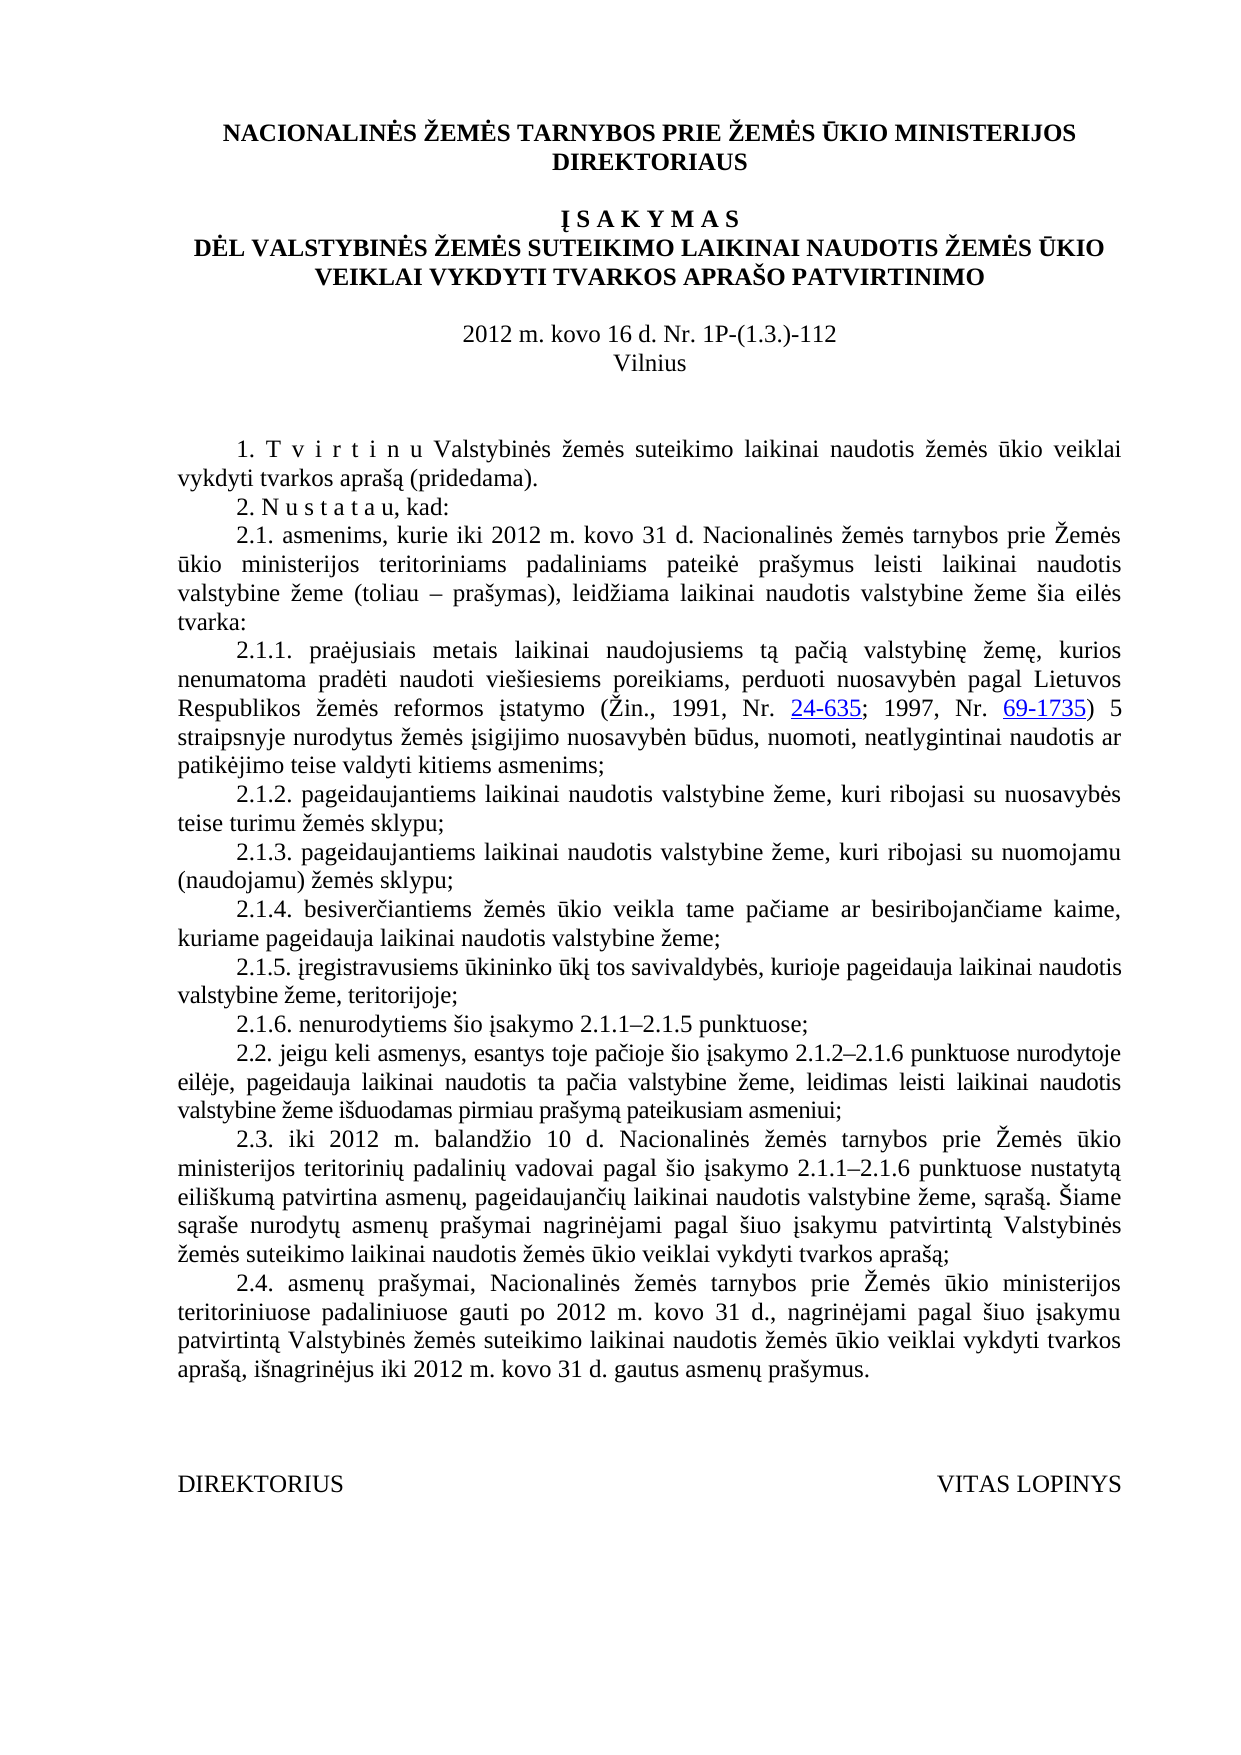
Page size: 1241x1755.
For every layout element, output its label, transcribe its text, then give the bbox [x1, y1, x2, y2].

text 2.1.1. praėjusiais metais laikinai naudojusiems tą pačią valstybinę žemę, kurios nenumatoma pradėti naudoti viešiesiems poreikiams, perduoti nuosavybėn pagal Lietuvos Respublikos žemės reformos įstatymo (Žin., 1991, Nr. 24-635; 1997, Nr. 69-1735) 5 straipsnyje nurodytus žemės įsigijimo nuosavybėn būdus, nuomoti, neatlygintinai naudotis ar patikėjimo teise valdyti kitiems asmenims; [177, 636, 1122, 779]
text 2012 m. kovo 16 d. Nr. 1P-(1.3.)-112 [177, 319, 1122, 348]
text 2.1.6. nenurodytiems šio įsakymo 2.1.1–2.1.5 punktuose; [177, 1009, 1122, 1038]
text NACIONALINĖS ŽEMĖS TARNYBOS PRIE ŽEMĖS ŪKIO MINISTERIJOS DIREKTORIAUS [177, 118, 1122, 176]
text Dėl VALSTYBINĖS ŽEMĖS SUTEIKIMO LAIKINAI NAUDOTIS ŽEMĖS ŪKIO VEIKLAI VYKDYTI TVARKOS aprašo patvirtinimo [177, 233, 1122, 291]
text Į s a k y m a s [177, 204, 1122, 233]
text 2.4. asmenų prašymai, Nacionalinės žemės tarnybos prie Žemės ūkio ministerijos teritoriniuose padaliniuose gauti po 2012 m. kovo 31 d., nagrinėjami pagal šiuo įsakymu patvirtintą Valstybinės žemės suteikimo laikinai naudotis žemės ūkio veiklai vykdyti tvarkos aprašą, išnagrinėjus iki 2012 m. kovo 31 d. gautus asmenų prašymus. [177, 1268, 1122, 1383]
text 2.1.3. pageidaujantiems laikinai naudotis valstybine žeme, kuri ribojasi su nuomojamu (naudojamu) žemės sklypu; [177, 837, 1122, 894]
text 2.1.2. pageidaujantiems laikinai naudotis valstybine žeme, kuri ribojasi su nuosavybės teise turimu žemės sklypu; [177, 779, 1122, 837]
text Vilnius [177, 348, 1122, 377]
text 1. T v i r t i n u Valstybinės žemės suteikimo laikinai naudotis žemės ūkio veiklai vykdyti tvarkos aprašą (pridedama). [177, 434, 1122, 492]
text 2. N u s t a t a u, kad: [177, 492, 1122, 521]
text Direktorius Vitas Lopinys [177, 1469, 1122, 1498]
text 2.2. jeigu keli asmenys, esantys toje pačioje šio įsakymo 2.1.2–2.1.6 punktuose nurodytoje eilėje, pageidauja laikinai naudotis ta pačia valstybine žeme, leidimas leisti laikinai naudotis valstybine žeme išduodamas pirmiau prašymą pateikusiam asmeniui; [177, 1038, 1122, 1124]
text 2.1.4. besiverčiantiems žemės ūkio veikla tame pačiame ar besiribojančiame kaime, kuriame pageidauja laikinai naudotis valstybine žeme; [177, 894, 1122, 952]
text 2.1. asmenims, kurie iki 2012 m. kovo 31 d. Nacionalinės žemės tarnybos prie Žemės ūkio ministerijos teritoriniams padaliniams pateikė prašymus leisti laikinai naudotis valstybine žeme (toliau – prašymas), leidžiama laikinai naudotis valstybine žeme šia eilės tvarka: [177, 521, 1122, 636]
text 2.3. iki 2012 m. balandžio 10 d. Nacionalinės žemės tarnybos prie Žemės ūkio ministerijos teritorinių padalinių vadovai pagal šio įsakymo 2.1.1–2.1.6 punktuose nustatytą eiliškumą patvirtina asmenų, pageidaujančių laikinai naudotis valstybine žeme, sąrašą. Šiame sąraše nurodytų asmenų prašymai nagrinėjami pagal šiuo įsakymu patvirtintą Valstybinės žemės suteikimo laikinai naudotis žemės ūkio veiklai vykdyti tvarkos aprašą; [177, 1124, 1122, 1268]
text 2.1.5. įregistravusiems ūkininko ūkį tos savivaldybės, kurioje pageidauja laikinai naudotis valstybine žeme, teritorijoje; [177, 952, 1122, 1009]
